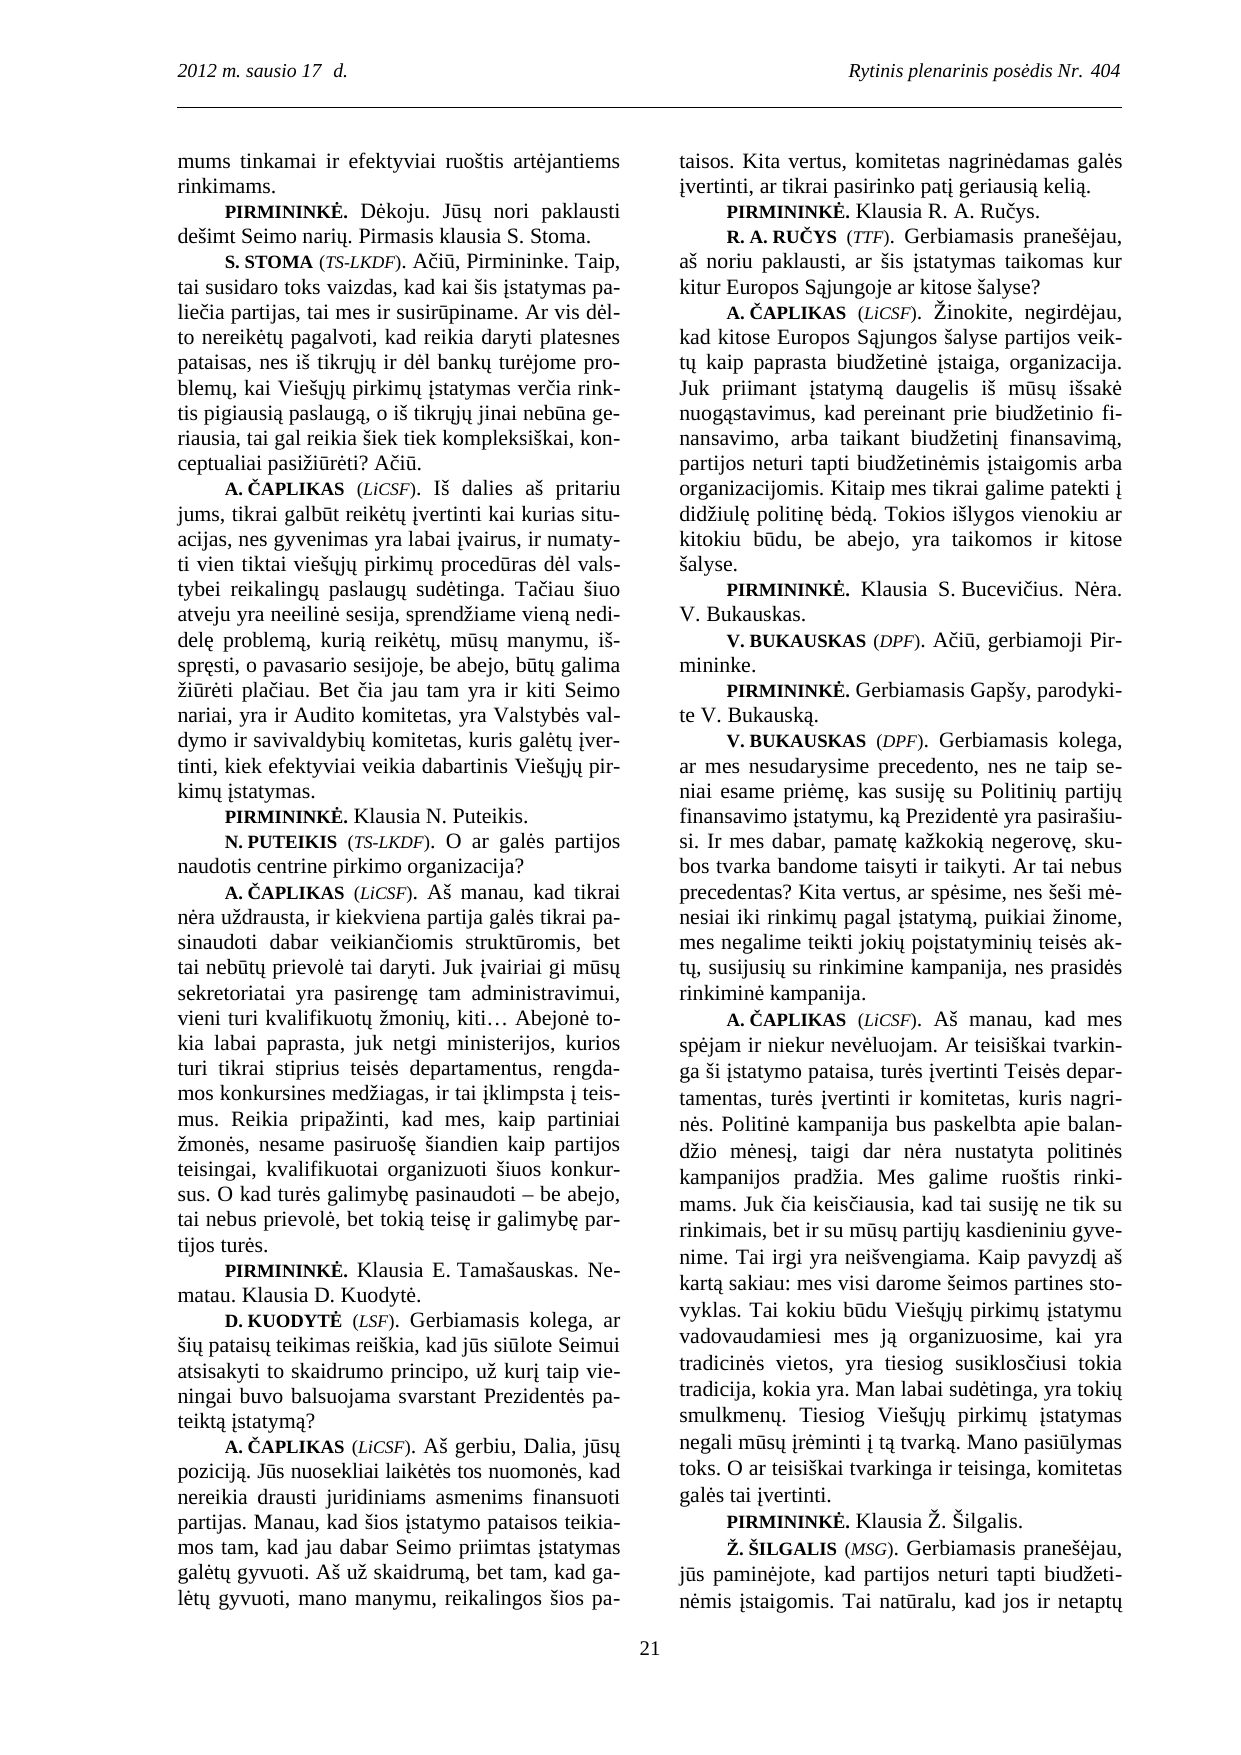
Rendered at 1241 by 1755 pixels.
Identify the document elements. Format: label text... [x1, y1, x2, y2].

text A. ČAPLIKAS (LiCSF). Aš ma­nau, kad mes spė­jam ir nie­kur ne­vė­luo­jam. Ar tei­siš­kai tvar­kin­ga ši įsta­ty­mo pa­tai­sa, tu­rės įver­tin­ti Tei­sės de­par­ta­men­tas, tu­rės įver­tin­ti ir ko­mi­te­tas, ku­ris nag­ri­nės. Po­li­ti­nė kam­pa­ni­ja bus pa­skelb­ta apie ba­lan­džio mė­ne­sį, tai­gi dar nė­ra nu­sta­ty­ta po­li­ti­nės kam­pa­ni­jos pra­džia. Mes ga­li­me ruoš­tis rin­ki­mams. Juk čia keis­čiau­sia, kad tai su­si­ję ne tik su rin­ki­mais, bet ir su mū­sų par­ti­jų kas­die­ni­niu gy­ve­ni­me. Tai ir­gi yra ne­iš­ven­gia­ma. Kaip pa­vyz­dį aš kar­tą sa­kiau: mes vi­si da­ro­me šei­mos par­ti­nes sto­vyk­las. Tai ko­kiu bū­du Vie­šų­jų pir­ki­mų įsta­ty­mu va­do­vau­da­mie­si mes ją or­ga­ni­zuo­si­me, kai yra tra­di­ci­nės vie­tos, yra tie­siog su­si­klos­čiu­si to­kia tra­di­ci­ja, ko­kia yra. Man la­bai su­dė­tin­ga, yra to­kių smul­kme­nų. Tie­siog Vie­šų­jų pir­ki­mų įsta­ty­mas ne­ga­li mū­sų įrė­min­ti į tą tvar­ką. Ma­no pa­siū­ly­mas toks. O ar tei­siš­kai tvar­kin­ga ir tei­sin­ga, ko­mi­te­tas ga­lės tai įver­tin­ti. [679, 1005, 1122, 1507]
text S. STOMA (TS-LKDF). Ačiū, Pir­mi­nin­ke. Taip, tai su­si­da­ro toks vaiz­das, kad kai šis įsta­ty­mas pa­lie­čia par­ti­jas, tai mes ir su­si­rū­pi­na­me. Ar vis dėl­to ne­rei­kė­tų pa­gal­vo­ti, kad rei­kia da­ry­ti pla­tes­nes pa­tai­sas, nes iš tik­rų­jų ir dėl ban­kų tu­rė­jo­me pro­ble­mų, kai Vie­šų­jų pir­ki­mų įsta­ty­mas ver­čia rink­tis pi­giau­sią pa­slau­gą, o iš tik­rų­jų ji­nai ne­bū­na ge­riau­sia, tai gal rei­kia šiek tiek kom­plek­siš­kai, kon­cep­tu­a­liai pa­si­žiū­rė­ti? Ačiū. [177, 248, 620, 475]
text PIRMININKĖ. Klau­sia R. A. Ru­čys. [679, 198, 1122, 223]
text N. PUTEIKIS (TS-LKDF). O ar ga­lės par­ti­jos nau­do­tis cen­tri­ne pir­ki­mo or­ga­ni­za­ci­ja? [177, 828, 620, 879]
text R. A. RUČYS (TTF). Ger­bia­ma­sis pra­ne­šė­jau, aš no­riu pa­klaus­ti, ar šis įsta­ty­mas tai­ko­mas kur ki­tur Eu­ro­pos Są­jun­go­je ar ki­to­se ša­ly­se? [679, 223, 1122, 299]
text PIRMININKĖ. Dė­ko­ju. Jū­sų no­ri pa­klaus­ti de­šimt Sei­mo na­rių. Pir­ma­sis klau­sia S. Sto­ma. [177, 198, 620, 248]
text D. KUODYTĖ (LSF). Ger­bia­ma­sis ko­le­ga, ar šių pa­tai­sų tei­ki­mas reiš­kia, kad jūs siū­lo­te Sei­mui at­si­sa­ky­ti to skaid­ru­mo prin­ci­po, už ku­rį taip vie­nin­gai bu­vo bal­suo­ja­ma svars­tant Pre­zi­den­tės pa­teik­tą įsta­ty­mą? [177, 1307, 620, 1433]
text PIRMININKĖ. Ger­bia­ma­sis Gap­šy, pa­ro­dy­ki­te V. Bu­kaus­ką. [679, 677, 1122, 727]
text PIRMININKĖ. Klau­sia E. Ta­ma­šaus­kas. Ne­ma­tau. Klau­sia D. Kuo­dy­tė. [177, 1257, 620, 1307]
text mums tin­ka­mai ir efek­ty­viai ruoš­tis ar­tė­jan­tiems rin­ki­mams. [177, 148, 620, 198]
text tai­sos. Ki­ta ver­tus, ko­mi­te­tas nag­ri­nė­da­mas ga­lės įver­tin­ti, ar tik­rai pa­si­rin­ko pa­tį ge­riau­sią ke­lią. [679, 148, 1122, 198]
text V. BUKAUSKAS (DPF). Ačiū, ger­bia­mo­ji Pir­mi­nin­ke. [679, 627, 1122, 677]
text A. ČAPLIKAS (LiCSF). Ži­no­ki­te, negir­dė­jau, kad ki­to­se Eu­ro­pos Są­jun­gos ša­ly­se par­ti­jos veik­tų kaip pa­pras­ta biu­dže­ti­nė įstai­ga, or­ga­ni­za­ci­ja. Juk pri­imant įsta­ty­mą dau­ge­lis iš mū­sų iš­sa­kė nuo­gąs­ta­vi­mus, kad per­ei­nant prie biu­dže­ti­nio fi­nan­sa­vi­mo, ar­ba tai­kant biu­dže­ti­nį fi­nan­sa­vi­mą, par­ti­jos ne­tu­ri tap­ti biu­dže­ti­nė­mis įstai­go­mis ar­ba or­ga­ni­za­ci­jo­mis. Ki­taip mes tik­rai ga­li­me pa­tek­ti į di­džiu­lę po­li­ti­nę bė­dą. To­kios iš­ly­gos vie­no­kiu ar ki­to­kiu bū­du, be abe­jo, yra tai­ko­mos ir ki­to­se šaly­se. [679, 299, 1122, 576]
text A. ČAPLIKAS (LiCSF). Aš ger­biu, Da­lia, jū­sų po­zi­ci­ją. Jūs nuo­sek­liai lai­kė­tės tos nuo­mo­nės, kad ne­rei­kia draus­ti ju­ri­di­niams as­me­nims fi­nan­suo­ti par­ti­jas. Ma­nau, kad šios įsta­ty­mo pa­tai­sos tei­kia­mos tam, kad jau da­bar Sei­mo pri­im­tas įsta­ty­mas ga­lė­tų gy­vuo­ti. Aš už skaid­ru­mą, bet tam, kad ga­lė­tų gy­vuo­ti, ma­no ma­ny­mu, rei­ka­lin­gos šios pa­ [177, 1433, 620, 1610]
text V. BUKAUSKAS (DPF). Ger­bia­ma­sis ko­le­ga, ar mes ne­su­da­ry­si­me pre­ce­den­to, nes ne taip se­niai esa­me pri­ėmę, kas su­si­ję su Po­li­ti­nių par­ti­jų fi­nan­sa­vi­mo įsta­ty­mu, ką Pre­zi­den­tė yra pa­si­ra­šiu­si. Ir mes da­bar, pa­ma­tę kaž­ko­kią ne­ge­ro­vę, sku­bos tvar­ka ban­do­me tai­sy­ti ir tai­ky­ti. Ar tai ne­bus pre­ce­den­tas? Ki­ta ver­tus, ar spė­si­me, nes še­ši mė­ne­siai iki rin­ki­mų pa­gal įsta­ty­mą, pui­kiai ži­no­me, mes ne­ga­li­me teik­ti jo­kių po­įsta­ty­mi­nių tei­sės ak­tų, su­si­ju­sių su rin­ki­mi­ne kam­pa­ni­ja, nes pra­si­dės rin­ki­mi­nė kam­pa­ni­ja. [679, 727, 1122, 1005]
text PIRMININKĖ. Klau­sia S. Bu­ce­vi­čius. Nė­ra. V. Bu­kaus­kas. [679, 576, 1122, 627]
text A. ČAPLIKAS (LiCSF). Iš da­lies aš pri­ta­riu jums, tik­rai gal­būt rei­kė­tų įver­tin­ti kai ku­rias si­tu­a­ci­jas, nes gy­ve­ni­mas yra la­bai įvai­rus, ir nu­ma­ty­ti vien tik­tai vie­šų­jų pir­ki­mų pro­ce­dū­ras dėl vals­ty­bei rei­ka­lin­gų pa­slau­gų su­dė­tin­ga. Ta­čiau šiuo at­ve­ju yra ne­ei­li­nė se­si­ja, spren­džia­me vie­ną ne­di­de­lę pro­ble­mą, ku­rią rei­kė­tų, mū­sų ma­ny­mu, iš­spręs­ti, o pa­va­sa­rio se­si­jo­je, be abe­jo, bū­tų ga­li­ma žiū­rė­ti pla­čiau. Bet čia jau tam yra ir ki­ti Sei­mo na­riai, yra ir Au­di­to ko­mi­te­tas, yra Vals­ty­bės val­dy­mo ir sa­vi­val­dy­bių ko­mi­te­tas, ku­ris ga­lė­tų įver­tin­ti, kiek efek­ty­viai vei­kia da­bar­ti­nis Vie­šų­jų pir­ki­mų įsta­ty­mas. [177, 475, 620, 803]
text Ž. ŠILGALIS (MSG). Ger­bia­ma­sis pra­ne­šė­jau, jūs pa­mi­nė­jo­te, kad par­ti­jos ne­tu­ri tap­ti biu­dže­ti­nė­mis įstai­go­mis. Tai na­tū­ra­lu, kad jos ir ne­tap­tų [679, 1534, 1122, 1613]
text PIRMININKĖ. Klau­sia N. Pu­tei­kis. [177, 803, 620, 828]
text A. ČAPLIKAS (LiCSF). Aš ma­nau, kad tik­rai nė­ra už­draus­ta, ir kiek­vie­na par­ti­ja ga­lės tik­rai pa­si­nau­do­ti da­bar vei­kian­čio­mis struk­tū­ro­mis, bet tai ne­bū­tų prie­vo­lė tai da­ry­ti. Juk įvai­riai gi mū­sų sek­re­to­ria­tai yra pa­si­ren­gę tam ad­mi­nist­ra­vi­mui, vie­ni tu­ri kva­li­fi­kuo­tų žmo­nių, ki­ti… Abe­jo­nė to­kia la­bai pa­pras­ta, juk net­gi mi­nis­te­ri­jos, ku­rios tu­ri tik­rai stip­rius tei­sės de­par­ta­men­tus, reng­da­mos kon­kur­si­nes me­džia­gas, ir tai įklimps­ta į teis­mus. Rei­kia pri­pa­žin­ti, kad mes, kaip par­ti­niai žmo­nės, ne­sa­me pa­si­ruo­šę šian­dien kaip par­ti­jos tei­sin­gai, kva­li­fi­kuo­tai or­ga­ni­zuo­ti šiuos kon­kur­sus. O kad tu­rės ga­li­my­bę pa­si­nau­do­ti – be abe­jo, tai ne­bus prie­vo­lė, bet to­kią tei­sę ir ga­li­my­bę par­ti­jos tu­rės. [177, 879, 620, 1257]
text PIRMININKĖ. Klau­sia Ž. Šil­ga­lis. [679, 1507, 1122, 1534]
